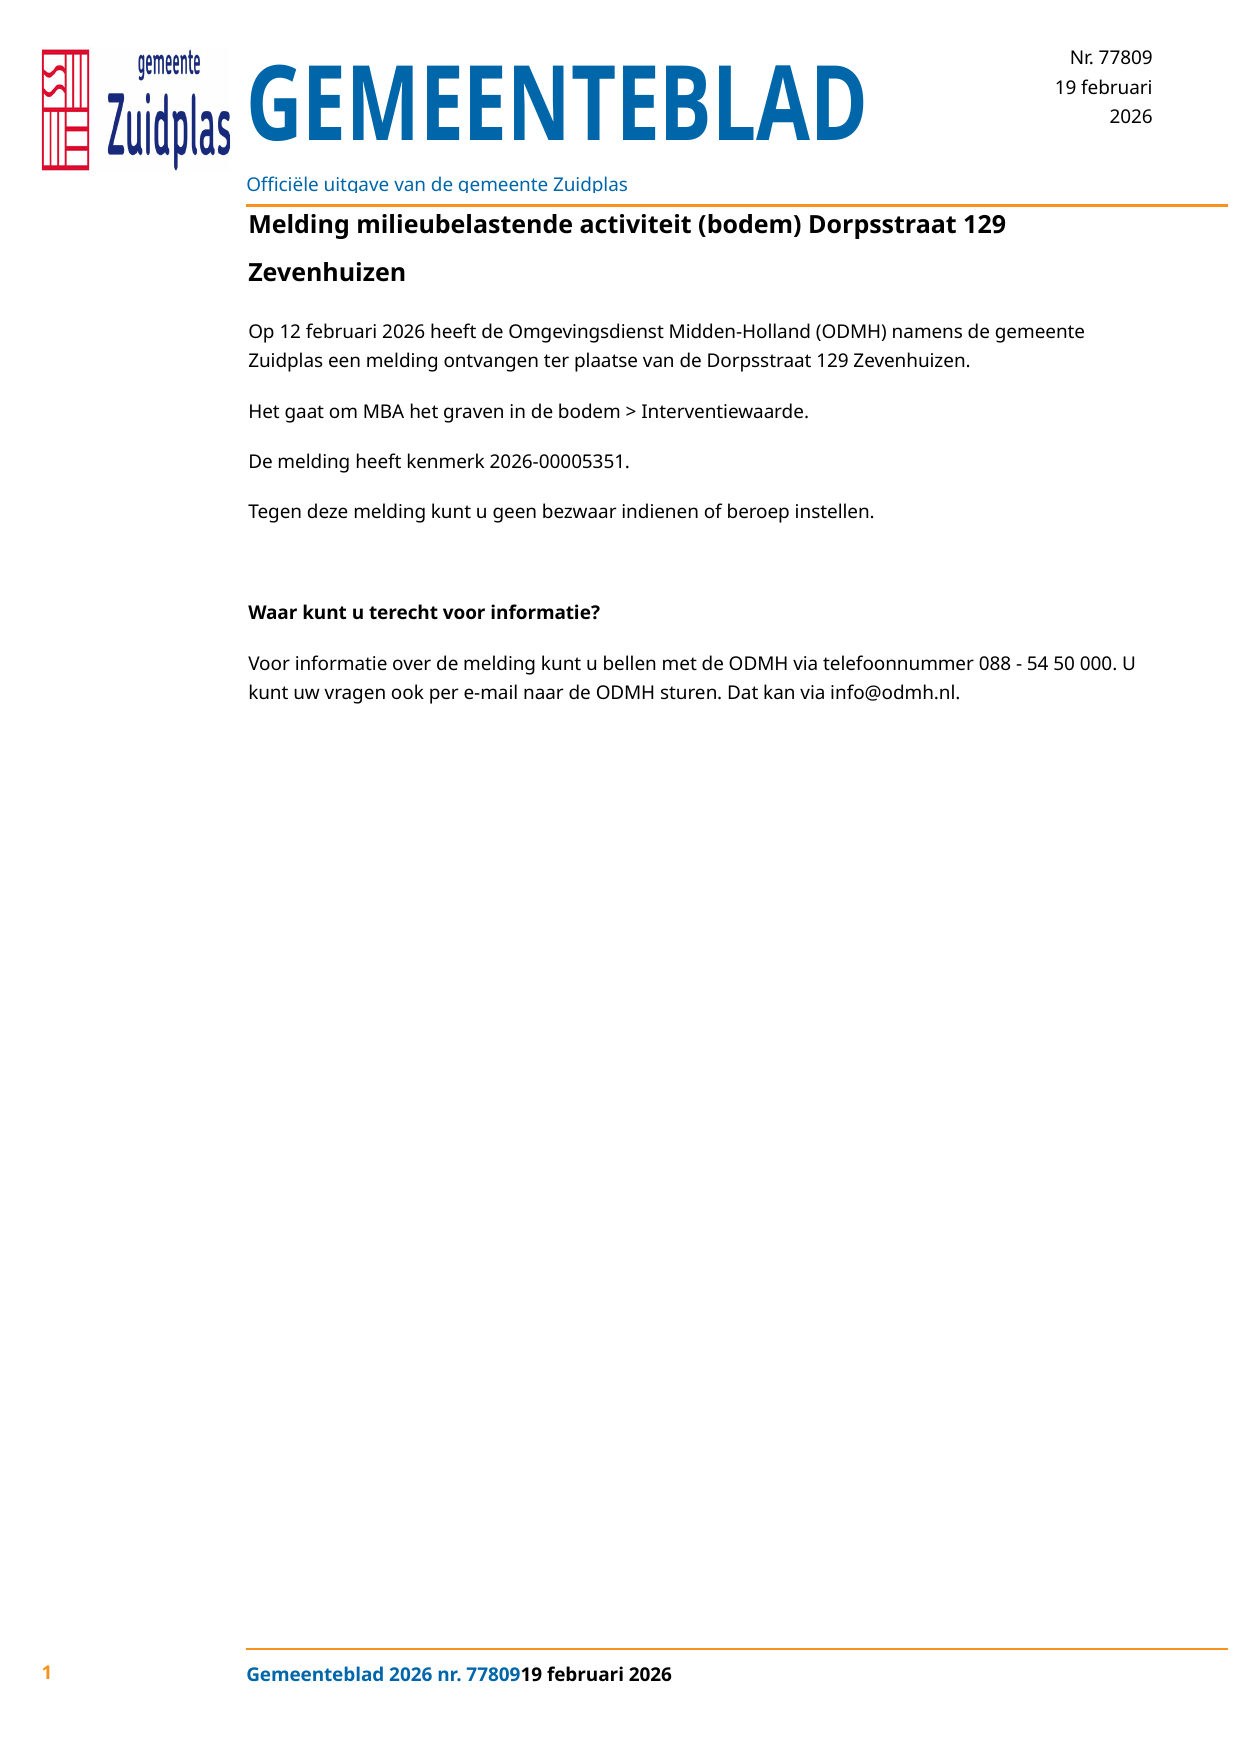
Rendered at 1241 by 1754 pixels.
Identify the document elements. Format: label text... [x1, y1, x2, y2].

picture [41, 47, 231, 172]
text Het gaat om MBA het graven in de bodem > Interventiewaarde. [248, 398, 1152, 424]
text Tegen deze melding kunt u geen bezwaar indienen of beroep instellen. [248, 499, 1152, 524]
text De melding heeft kenmerk 2026-00005351. [248, 448, 1152, 474]
text Voor informatie over de melding kunt u bellen met de ODMH via telefoonnummer 088 - 54 50 000. U kunt uw vragen ook per e-mail naar de ODMH sturen. Dat kan via info@odmh.nl. [248, 650, 1152, 705]
text Melding milieubelastende activiteit (bodem) Dorpsstraat 129 Zevenhuizen [248, 207, 1152, 288]
text Op 12 februari 2026 heeft de Omgevingsdienst Midden-Holland (ODMH) namens de gemeente Zuidplas een melding ontvangen ter plaatse van de Dorpsstraat 129 Zevenhuizen. [248, 318, 1152, 373]
text Waar kunt u terecht voor informatie? [248, 599, 1152, 625]
